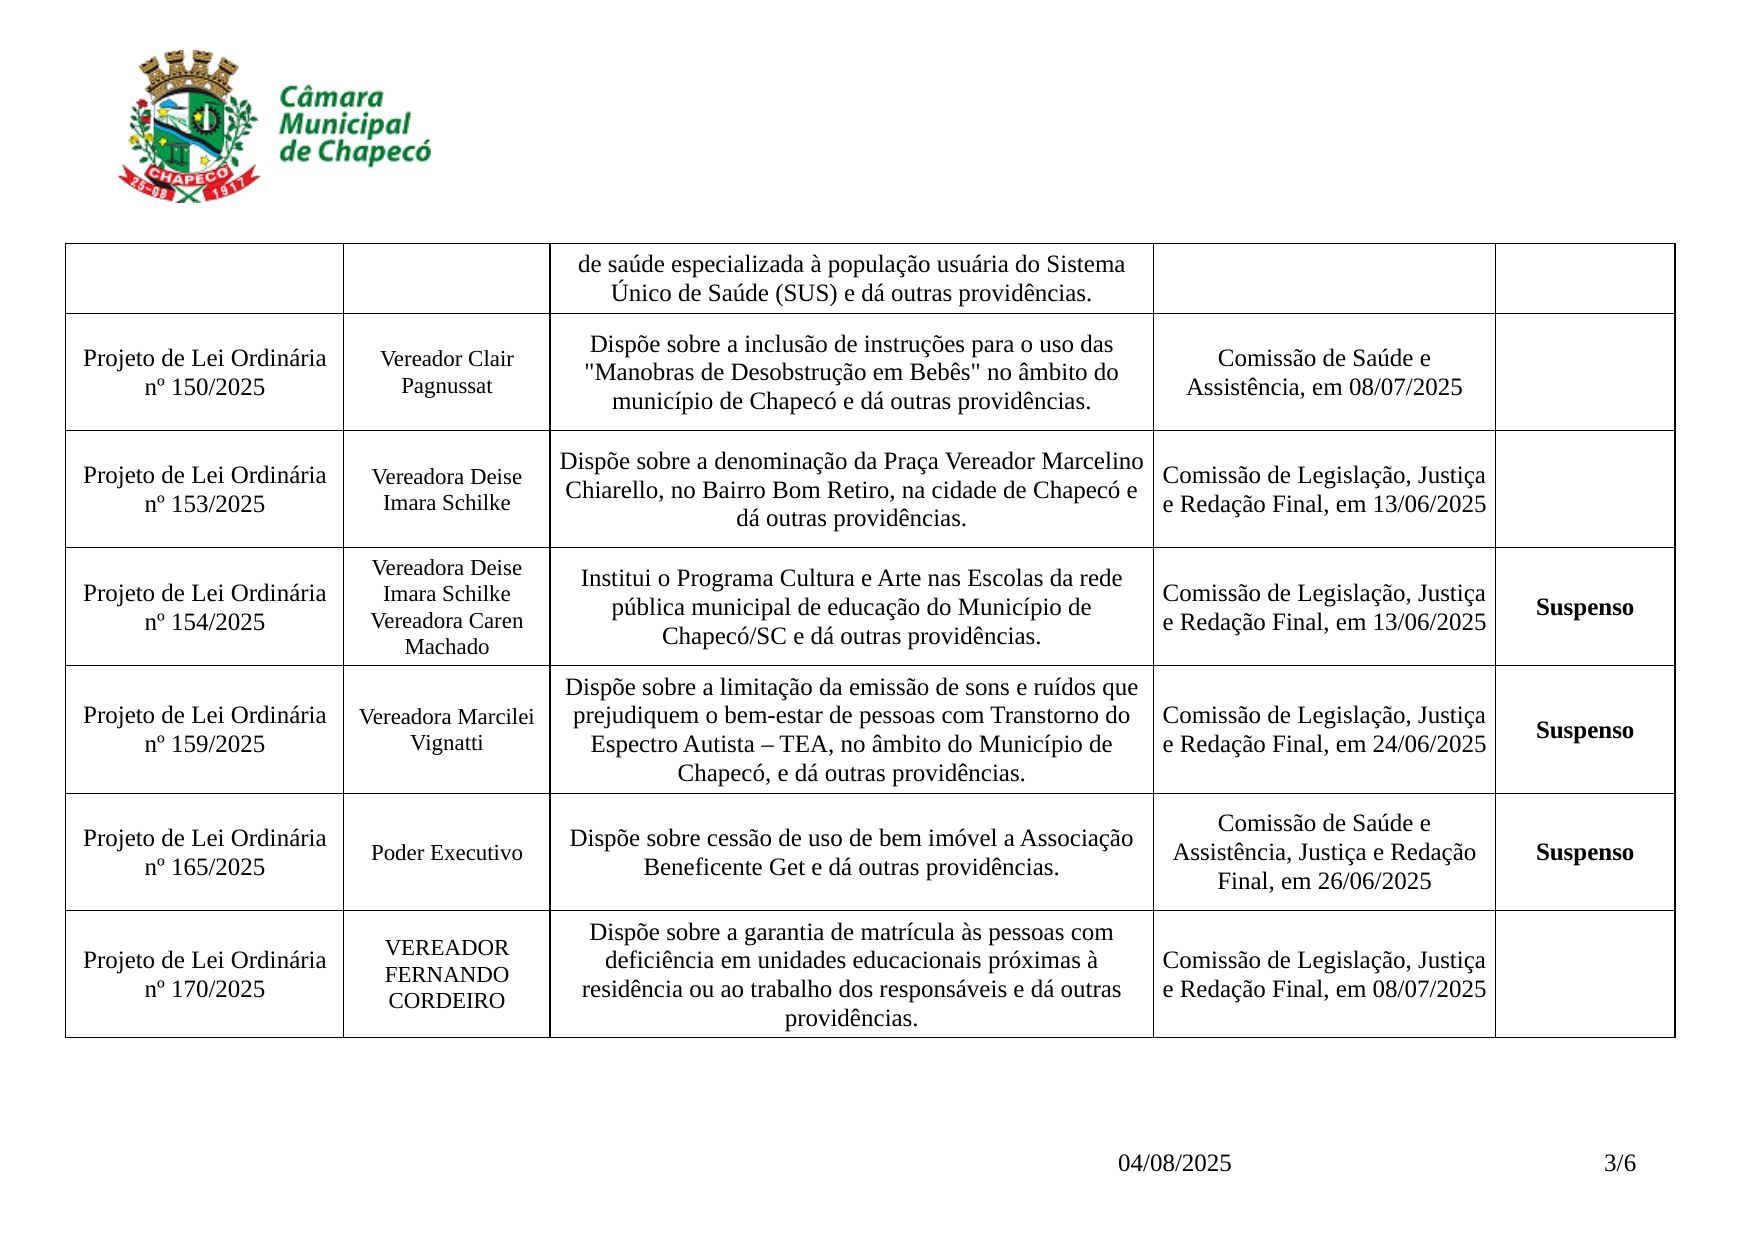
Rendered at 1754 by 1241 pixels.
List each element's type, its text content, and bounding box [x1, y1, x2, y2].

table_cell Institui o Programa Cultura e Arte nas Escolas da rede pública municipal de educação do Município de Chapecó/SC e dá outras providências. [551, 548, 1153, 665]
table_cell Suspenso [1496, 548, 1674, 665]
picture [118, 50, 431, 203]
table_cell Suspenso [1496, 666, 1674, 793]
table_cell Dispõe sobre a limitação da emissão de sons e ruídos que prejudiquem o bem-estar de pessoas com Transtorno do Espectro Autista – TEA, no âmbito do Município de Chapecó, e dá outras providências. [551, 666, 1153, 793]
table_cell [1496, 244, 1674, 313]
table_cell de saúde especializada à população usuária do Sistema Único de Saúde (SUS) e dá outras providências. [551, 244, 1153, 313]
table_cell Projeto de Lei Ordinária nº 165/2025 [66, 794, 343, 910]
table_cell Projeto de Lei Ordinária nº 153/2025 [66, 431, 343, 547]
table_cell Comissão de Legislação, Justiça e Redação Final, em 08/07/2025 [1154, 911, 1495, 1037]
table_cell Comissão de Legislação, Justiça e Redação Final, em 13/06/2025 [1154, 548, 1495, 665]
table_cell Vereadora Deise Imara Schilke [344, 431, 549, 547]
table_cell VEREADOR FERNANDO CORDEIRO [344, 911, 549, 1037]
table_cell Projeto de Lei Ordinária nº 159/2025 [66, 666, 343, 793]
table_cell Comissão de Saúde e Assistência, em 08/07/2025 [1154, 314, 1495, 430]
table_cell Vereador Clair Pagnussat [344, 314, 549, 430]
table_cell Comissão de Legislação, Justiça e Redação Final, em 24/06/2025 [1154, 666, 1495, 793]
table_cell Suspenso [1496, 794, 1674, 910]
table_cell Dispõe sobre a denominação da Praça Vereador Marcelino Chiarello, no Bairro Bom Retiro, na cidade de Chapecó e dá outras providências. [551, 431, 1153, 547]
table_cell Vereadora Deise Imara Schilke Vereadora Caren Machado [344, 548, 549, 665]
table_cell [1496, 911, 1674, 1037]
table_cell Projeto de Lei Ordinária nº 154/2025 [66, 548, 343, 665]
table_cell Projeto de Lei Ordinária nº 170/2025 [66, 911, 343, 1037]
table_cell [344, 244, 549, 313]
table_cell [1154, 244, 1495, 313]
table_cell Poder Executivo [344, 794, 549, 910]
table_cell [66, 244, 343, 313]
table_cell [1496, 314, 1674, 430]
table_cell Dispõe sobre cessão de uso de bem imóvel a Associação Beneficente Get e dá outras providências. [551, 794, 1153, 910]
table_cell Dispõe sobre a garantia de matrícula às pessoas com deficiência em unidades educacionais próximas à residência ou ao trabalho dos responsáveis e dá outras providências. [551, 911, 1153, 1037]
table_cell Comissão de Legislação, Justiça e Redação Final, em 13/06/2025 [1154, 431, 1495, 547]
table_cell Projeto de Lei Ordinária nº 150/2025 [66, 314, 343, 430]
table_cell Vereadora Marcilei Vignatti [344, 666, 549, 793]
table_cell Dispõe sobre a inclusão de instruções para o uso das "Manobras de Desobstrução em Bebês" no âmbito do município de Chapecó e dá outras providências. [551, 314, 1153, 430]
table_cell [1496, 431, 1674, 547]
table_cell Comissão de Saúde e Assistência, Justiça e Redação Final, em 26/06/2025 [1154, 794, 1495, 910]
